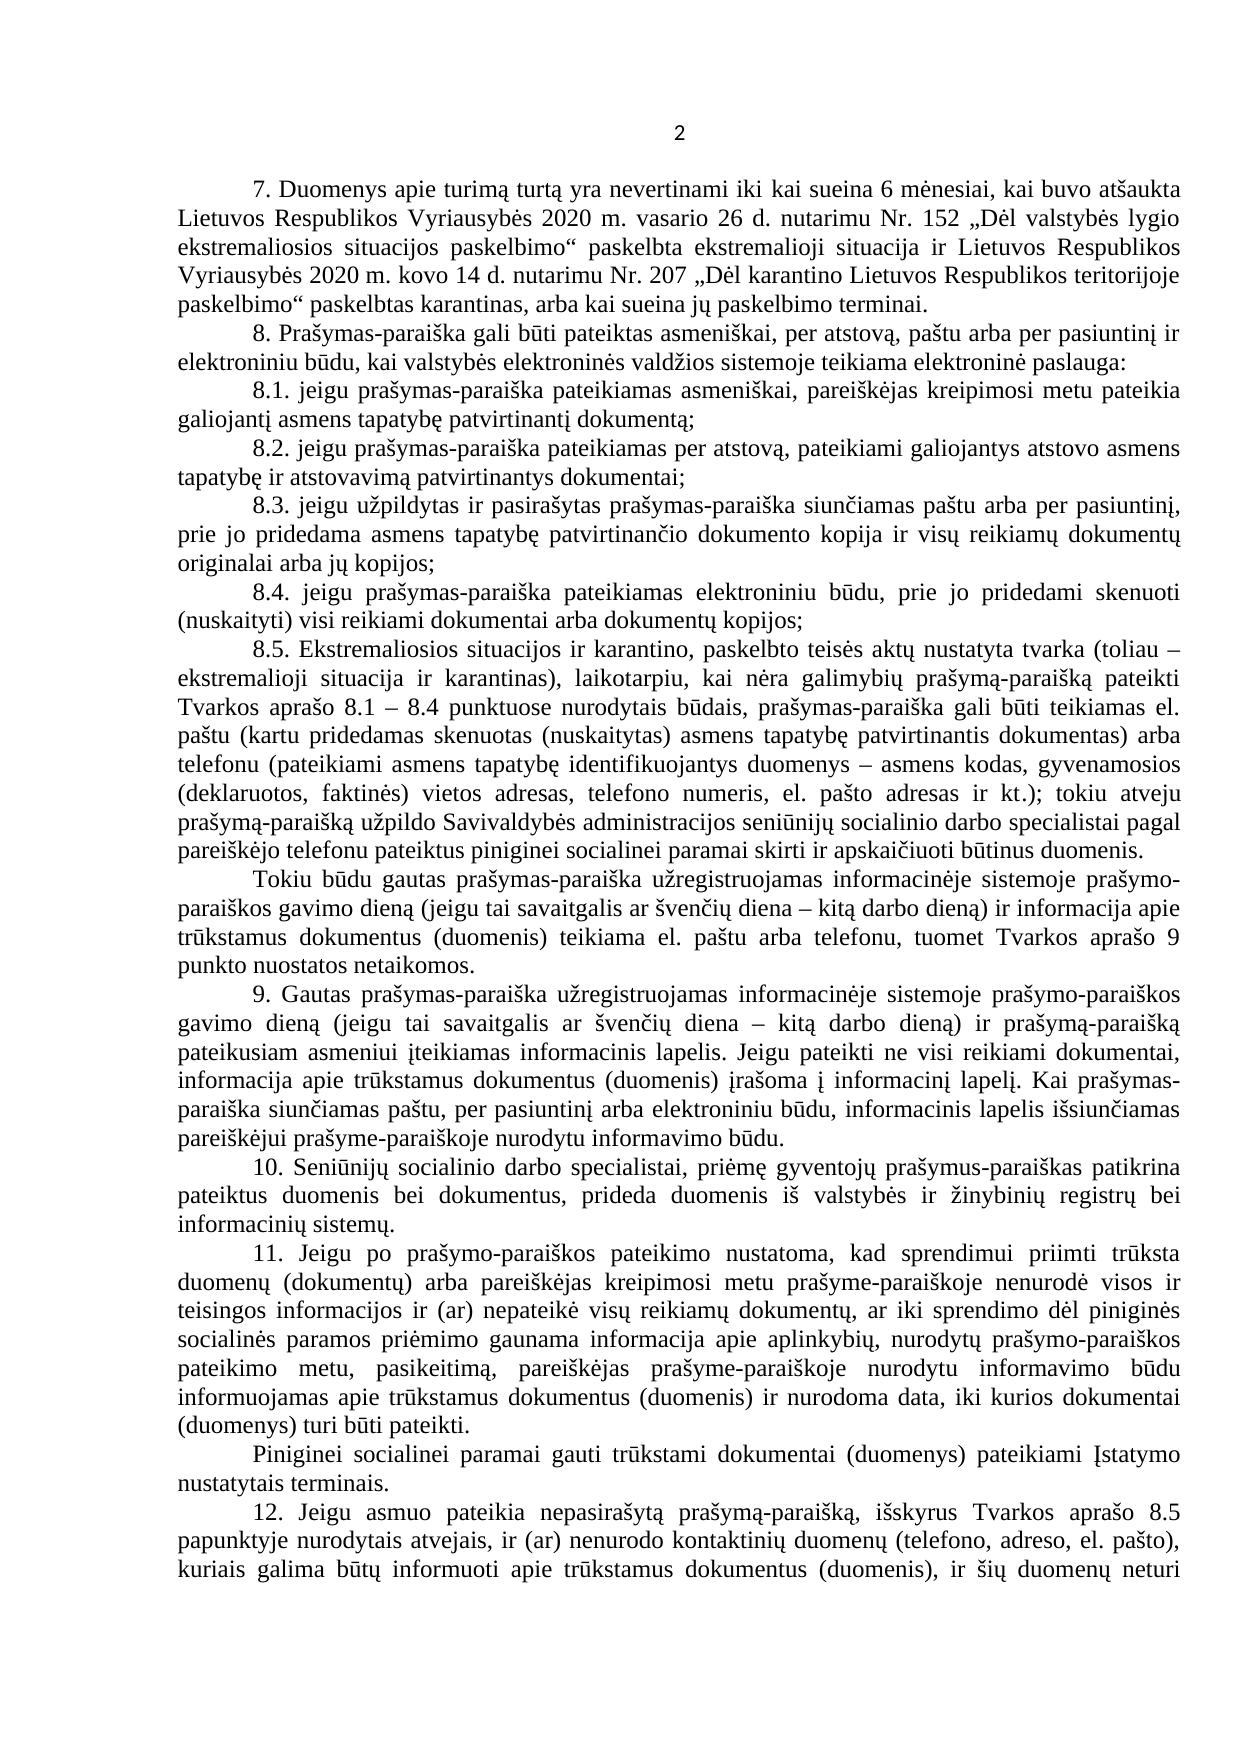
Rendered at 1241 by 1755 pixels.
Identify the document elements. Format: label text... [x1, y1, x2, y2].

text 8.4. jeigu prašymas-paraiška pateikiamas elektroniniu būdu, prie jo pridedami skenuoti (nuskaityti) visi reikiami dokumentai arba dokumentų kopijos; [177, 577, 1181, 634]
text 10. Seniūnijų socialinio darbo specialistai, priėmę gyventojų prašymus-paraiškas patikrina pateiktus duomenis bei dokumentus, prideda duomenis iš valstybės ir žinybinių registrų bei informacinių sistemų. [177, 1152, 1181, 1238]
text 11. Jeigu po prašymo-paraiškos pateikimo nustatoma, kad sprendimui priimti trūksta duomenų (dokumentų) arba pareiškėjas kreipimosi metu prašyme-paraiškoje nenurodė visos ir teisingos informacijos ir (ar) nepateikė visų reikiamų dokumentų, ar iki sprendimo dėl piniginės socialinės paramos priėmimo gaunama informacija apie aplinkybių, nurodytų prašymo-paraiškos pateikimo metu, pasikeitimą, pareiškėjas prašyme-paraiškoje nurodytu informavimo būdu informuojamas apie trūkstamus dokumentus (duomenis) ir nurodoma data, iki kurios dokumentai (duomenys) turi būti pateikti. [177, 1238, 1181, 1439]
text 8.3. jeigu užpildytas ir pasirašytas prašymas-paraiška siunčiamas paštu arba per pasiuntinį, prie jo pridedama asmens tapatybę patvirtinančio dokumento kopija ir visų reikiamų dokumentų originalai arba jų kopijos; [177, 490, 1181, 577]
text 12. Jeigu asmuo pateikia nepasirašytą prašymą-paraišką, išskyrus Tvarkos aprašo 8.5 papunktyje nurodytais atvejais, ir (ar) nenurodo kontaktinių duomenų (telefono, adreso, el. pašto), kuriais galima būtų informuoti apie trūkstamus dokumentus (duomenis), ir šių duomenų neturi [177, 1497, 1181, 1583]
text 7. Duomenys apie turimą turtą yra nevertinami iki kai sueina 6 mėnesiai, kai buvo atšaukta Lietuvos Respublikos Vyriausybės 2020 m. vasario 26 d. nutarimu Nr. 152 „Dėl valstybės lygio ekstremaliosios situacijos paskelbimo“ paskelbta ekstremalioji situacija ir Lietuvos Respublikos Vyriausybės 2020 m. kovo 14 d. nutarimu Nr. 207 „Dėl karantino Lietuvos Respublikos teritorijoje paskelbimo“ paskelbtas karantinas, arba kai sueina jų paskelbimo terminai. [177, 174, 1181, 318]
text 9. Gautas prašymas-paraiška užregistruojamas informacinėje sistemoje prašymo-paraiškos gavimo dieną (jeigu tai savaitgalis ar švenčių diena – kitą darbo dieną) ir prašymą-paraišką pateikusiam asmeniui įteikiamas informacinis lapelis. Jeigu pateikti ne visi reikiami dokumentai, informacija apie trūkstamus dokumentus (duomenis) įrašoma į informacinį lapelį. Kai prašymas-paraiška siunčiamas paštu, per pasiuntinį arba elektroniniu būdu, informacinis lapelis išsiunčiamas pareiškėjui prašyme-paraiškoje nurodytu informavimo būdu. [177, 979, 1181, 1152]
text Piniginei socialinei paramai gauti trūkstami dokumentai (duomenys) pateikiami Įstatymo nustatytais terminais. [177, 1439, 1181, 1497]
text 8.1. jeigu prašymas-paraiška pateikiamas asmeniškai, pareiškėjas kreipimosi metu pateikia galiojantį asmens tapatybę patvirtinantį dokumentą; [177, 375, 1181, 433]
text 8. Prašymas-paraiška gali būti pateiktas asmeniškai, per atstovą, paštu arba per pasiuntinį ir elektroniniu būdu, kai valstybės elektroninės valdžios sistemoje teikiama elektroninė paslauga: [177, 318, 1181, 375]
text Tokiu būdu gautas prašymas-paraiška užregistruojamas informacinėje sistemoje prašymo-paraiškos gavimo dieną (jeigu tai savaitgalis ar švenčių diena – kitą darbo dieną) ir informacija apie trūkstamus dokumentus (duomenis) teikiama el. paštu arba telefonu, tuomet Tvarkos aprašo 9 punkto nuostatos netaikomos. [177, 864, 1181, 979]
text 8.2. jeigu prašymas-paraiška pateikiamas per atstovą, pateikiami galiojantys atstovo asmens tapatybę ir atstovavimą patvirtinantys dokumentai; [177, 433, 1181, 490]
text 8.5. Ekstremaliosios situacijos ir karantino, paskelbto teisės aktų nustatyta tvarka (toliau – ekstremalioji situacija ir karantinas), laikotarpiu, kai nėra galimybių prašymą-paraišką pateikti Tvarkos aprašo 8.1 – 8.4 punktuose nurodytais būdais, prašymas-paraiška gali būti teikiamas el. paštu (kartu pridedamas skenuotas (nuskaitytas) asmens tapatybę patvirtinantis dokumentas) arba telefonu (pateikiami asmens tapatybę identifikuojantys duomenys – asmens kodas, gyvenamosios (deklaruotos, faktinės) vietos adresas, telefono numeris, el. pašto adresas ir kt.); tokiu atveju prašymą-paraišką užpildo Savivaldybės administracijos seniūnijų socialinio darbo specialistai pagal pareiškėjo telefonu pateiktus piniginei socialinei paramai skirti ir apskaičiuoti būtinus duomenis. [177, 634, 1181, 864]
